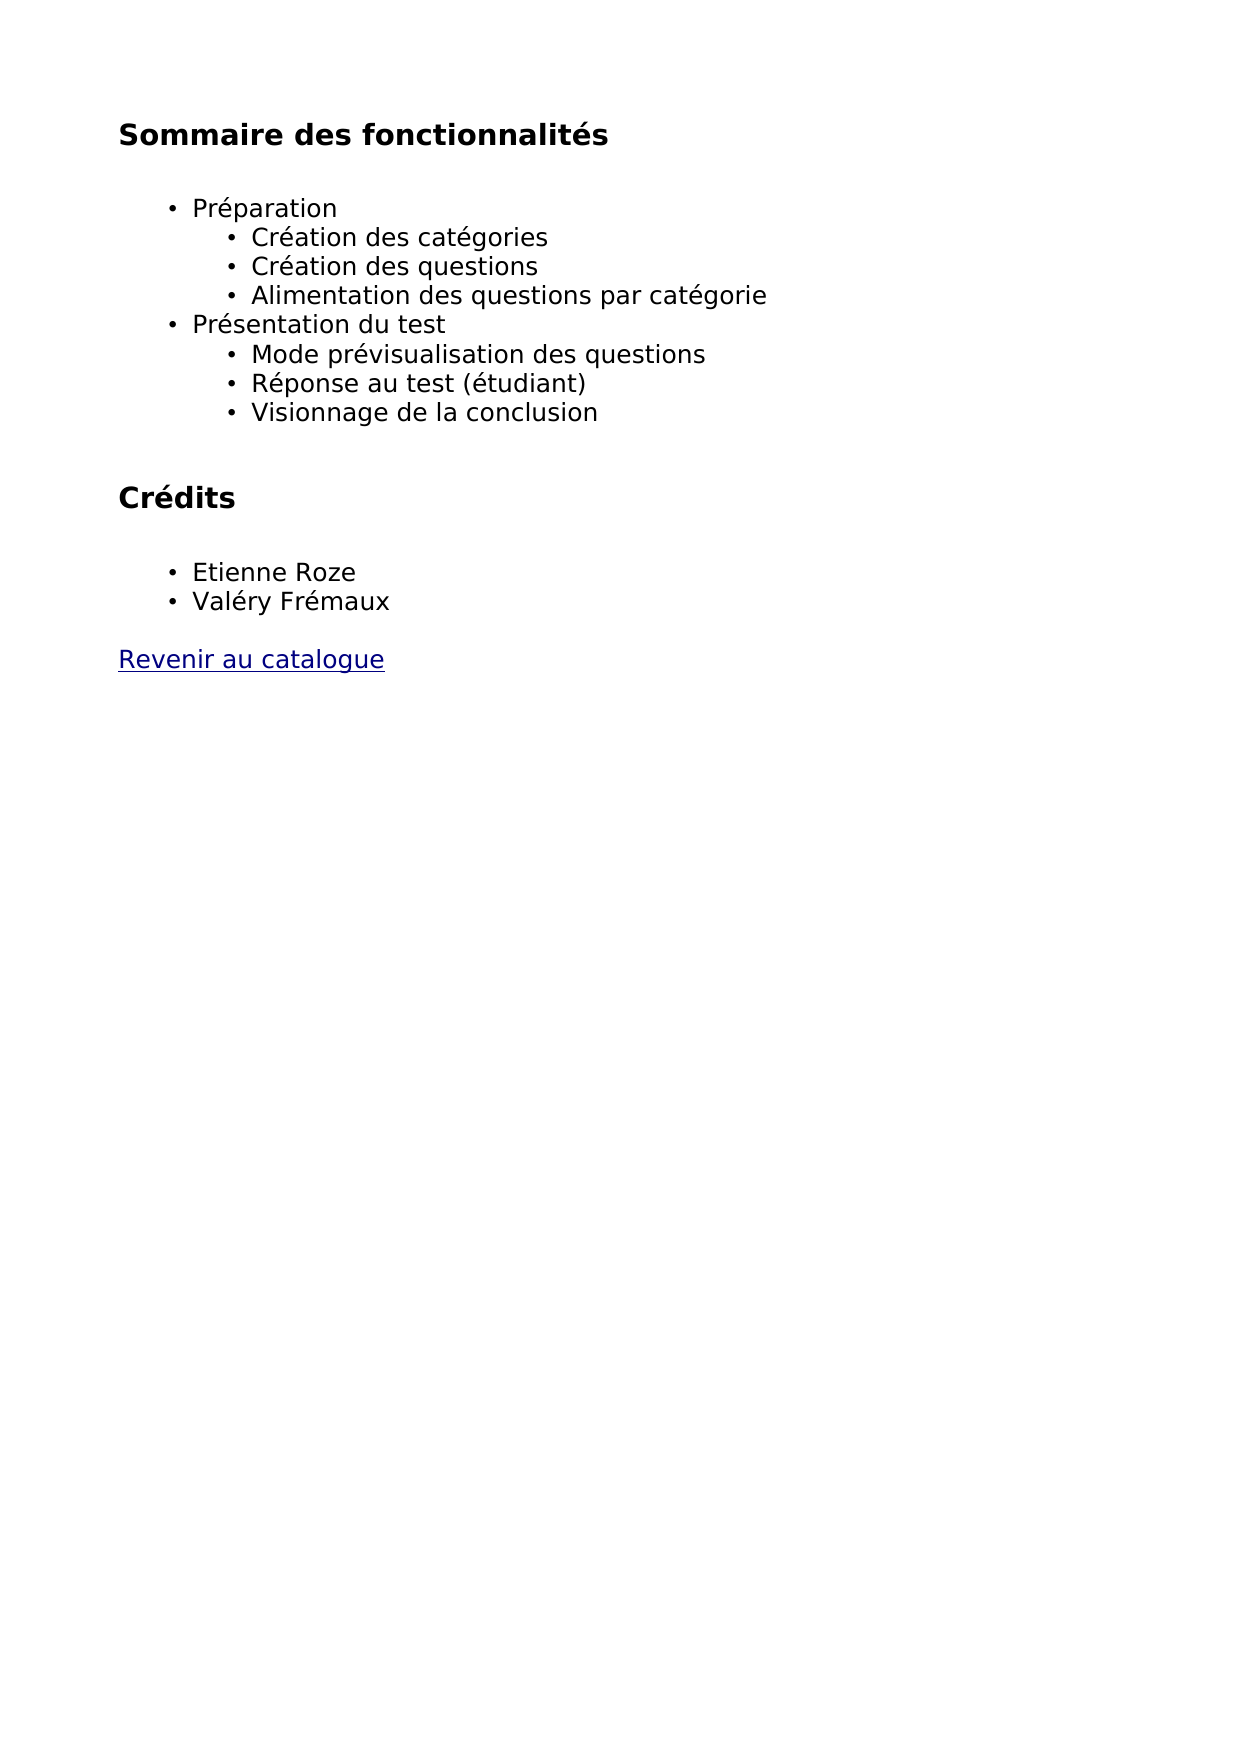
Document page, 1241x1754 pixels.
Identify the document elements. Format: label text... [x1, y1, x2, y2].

subtitle Sommaire des fonctionnalités [118, 118, 1122, 152]
list Alimentation des questions par catégorie [236, 282, 1122, 311]
list Présentation du test [177, 311, 1122, 340]
list Réponse au test (étudiant) [236, 369, 1122, 398]
list Création des catégories [236, 223, 1122, 252]
subtitle Crédits [118, 482, 1122, 516]
list Valéry Frémaux [177, 587, 1122, 616]
text Revenir au catalogue [118, 646, 1122, 675]
list Création des questions [236, 252, 1122, 282]
list Etienne Roze [177, 558, 1122, 587]
list Mode prévisualisation des questions [236, 340, 1122, 369]
list Visionnage de la conclusion [236, 398, 1122, 427]
list Préparation [177, 194, 1122, 223]
